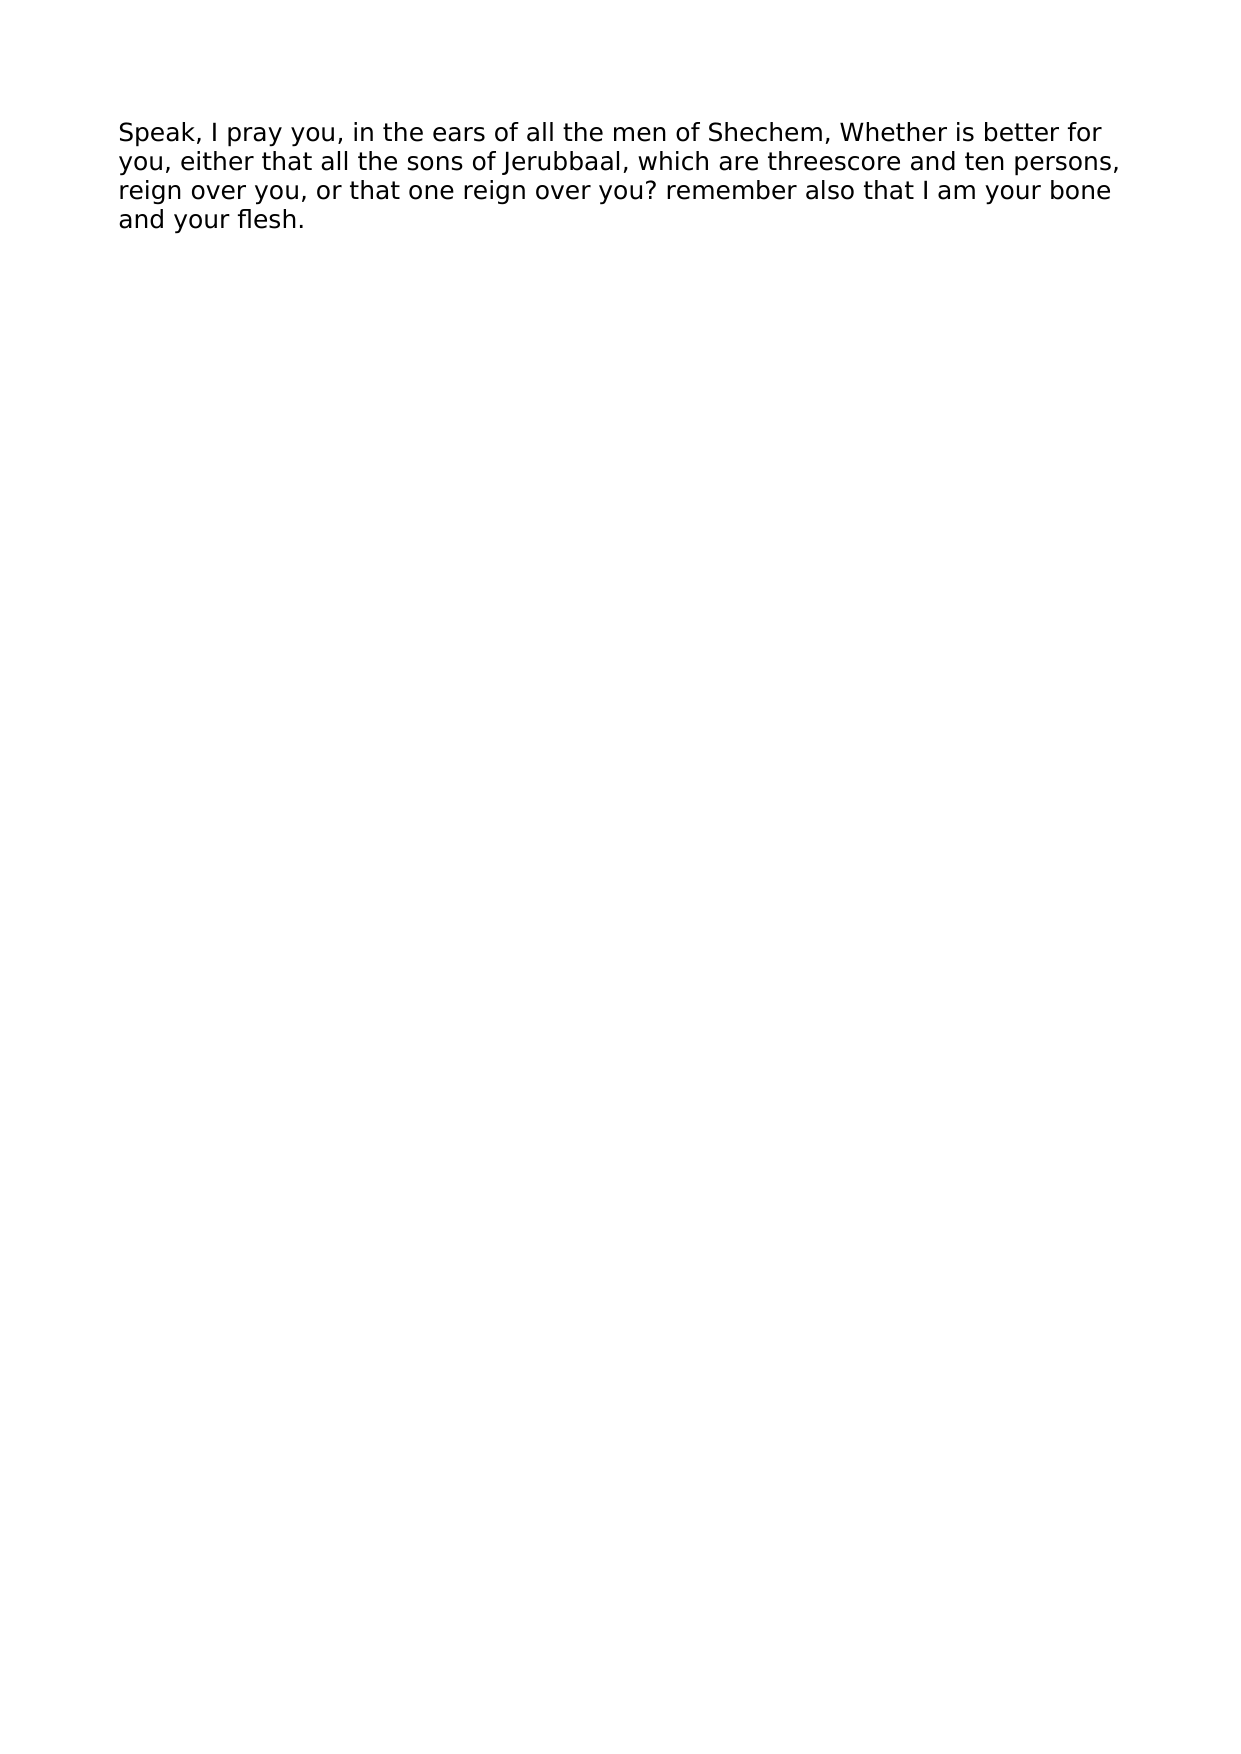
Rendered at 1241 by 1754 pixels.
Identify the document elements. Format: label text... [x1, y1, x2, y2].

text Speak, I pray you, in the ears of all the men of Shechem, Whether is better for you, either that all the sons of Jerubbaal, which are threescore and ten persons, reign over you, or that one reign over you? remember also that I am your bone and your flesh. [118, 118, 1122, 235]
